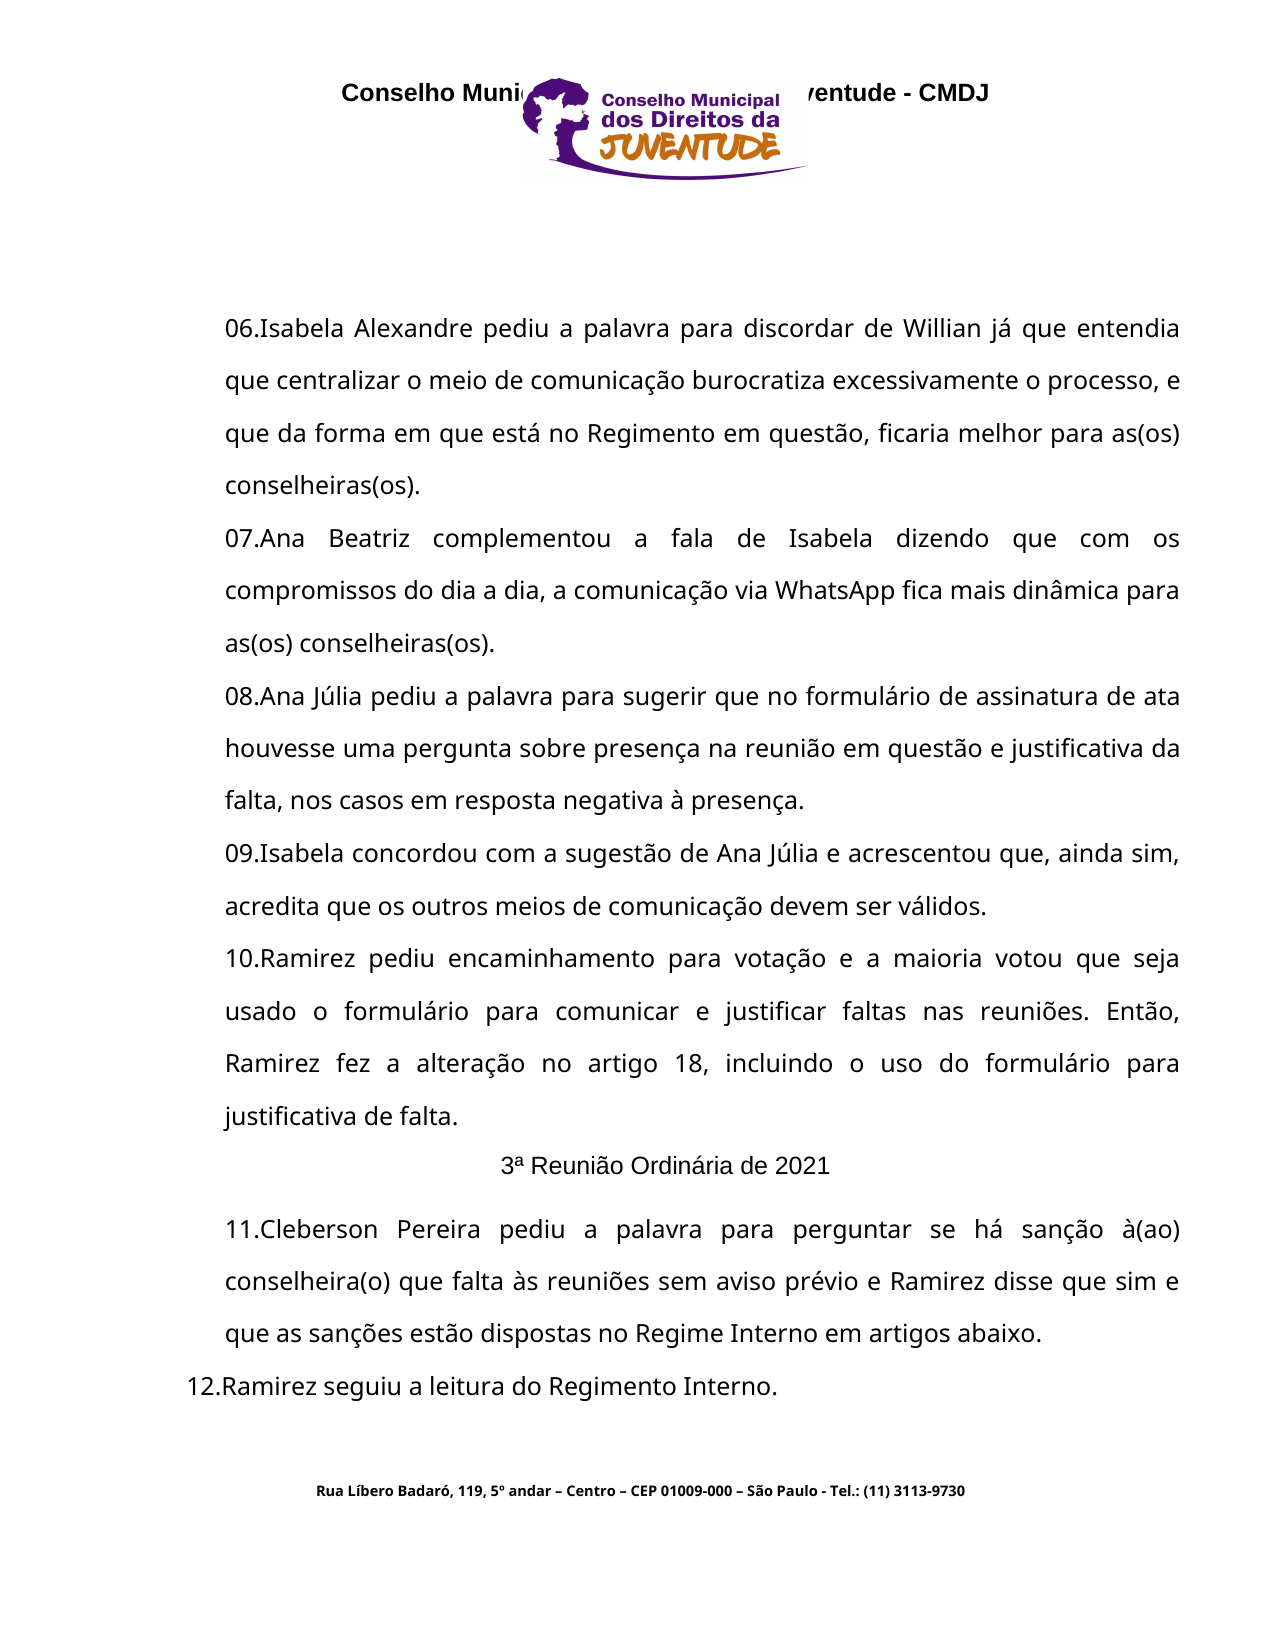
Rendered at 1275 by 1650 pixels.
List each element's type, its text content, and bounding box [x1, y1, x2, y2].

text 08.Ana Júlia pediu a palavra para sugerir que no formulário de assinatura de ata houvesse uma pergunta sobre presença na reunião em questão e justificativa da falta, nos casos em resposta negativa à presença. [224, 678, 1181, 817]
text 10.Ramirez pediu encaminhamento para votação e a maioria votou que seja usado o formulário para comunicar e justificar faltas nas reuniões. Então, Ramirez fez a alteração no artigo 18, incluindo o uso do formulário para justificativa de falta. [224, 941, 1181, 1132]
text 11.Cleberson Pereira pediu a palavra para perguntar se há sanção à(ao) conselheira(o) que falta às reuniões sem aviso prévio e Ramirez disse que sim e que as sanções estão dispostas no Regime Interno em artigos abaixo. [224, 1211, 1181, 1350]
text 12.Ramirez seguiu a leitura do Regimento Interno. [186, 1369, 1181, 1403]
text 06.Isabela Alexandre pediu a palavra para discordar de Willian já que entendia que centralizar o meio de comunicação burocratiza excessivamente o processo, e que da forma em que está no Regimento em questão, ficaria melhor para as(os) conselheiras(os). [224, 311, 1181, 502]
text 07.Ana Beatriz complementou a fala de Isabela dizendo que com os compromissos do dia a dia, a comunicação via WhatsApp fica mais dinâmica para as(os) conselheiras(os). [224, 521, 1181, 659]
text 3ª Reunião Ordinária de 2021 [149, 1151, 1182, 1180]
text 09.Isabela concordou com a sugestão de Ana Júlia e acrescentou que, ainda sim, acredita que os outros meios de comunicação devem ser válidos. [224, 836, 1181, 922]
